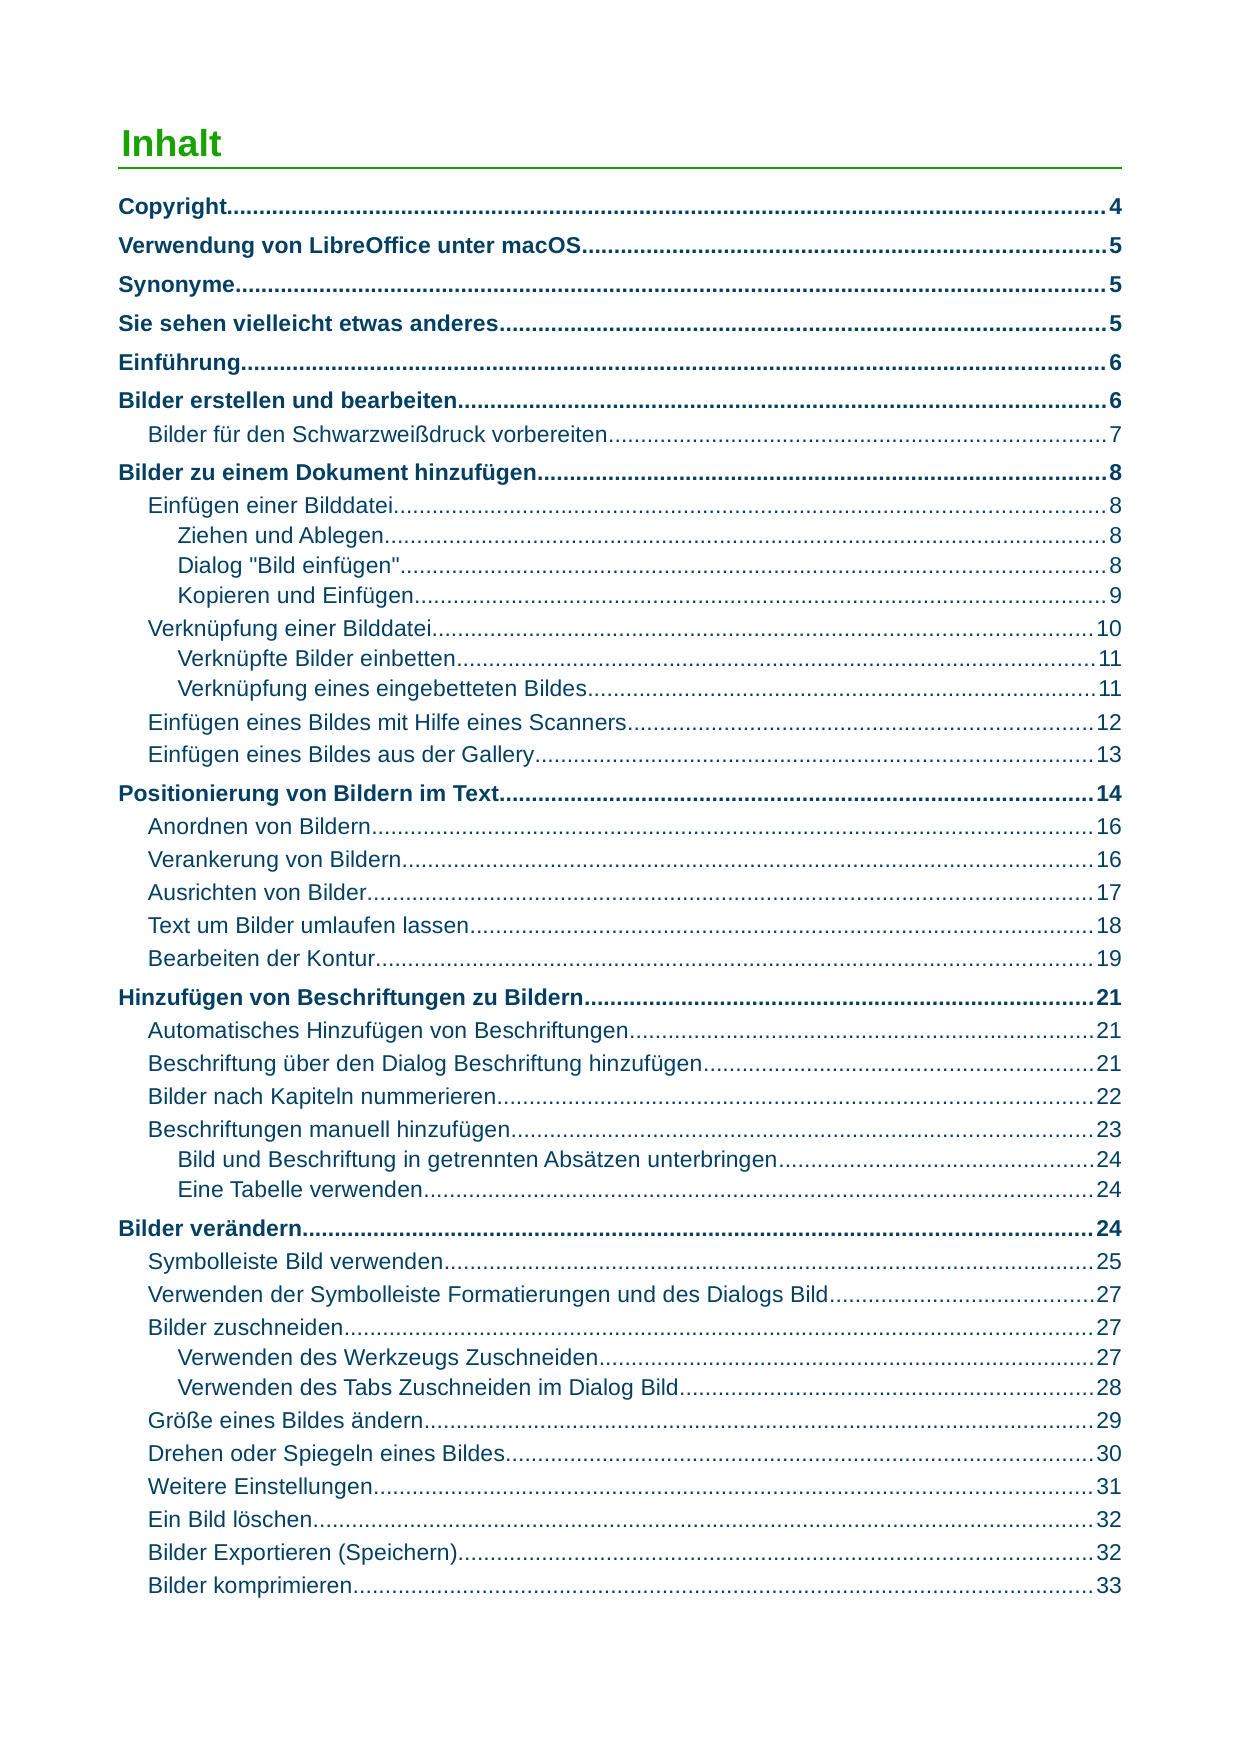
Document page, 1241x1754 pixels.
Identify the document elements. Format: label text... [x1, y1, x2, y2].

text Verknüpfte Bilder einbetten 11 [177, 645, 1122, 672]
text Größe eines Bildes ändern 29 [148, 1407, 1122, 1434]
text Eine Tabelle verwenden 24 [177, 1176, 1122, 1203]
text Sie sehen vielleicht etwas anderes 5 [118, 309, 1122, 336]
text Text um Bilder umlaufen lassen 18 [148, 912, 1122, 939]
text Beschriftungen manuell hinzufügen 23 [148, 1116, 1122, 1143]
text Beschriftung über den Dialog Beschriftung hinzufügen 21 [148, 1050, 1122, 1077]
text Drehen oder Spiegeln eines Bildes 30 [148, 1440, 1122, 1467]
text Bilder verändern 24 [118, 1214, 1122, 1242]
text Einfügen eines Bildes mit Hilfe eines Scanners 12 [148, 708, 1122, 735]
text Kopieren und Einfügen 9 [177, 582, 1122, 609]
text Verwendung von LibreOffice unter macOS 5 [118, 231, 1122, 258]
text Ziehen und Ablegen 8 [177, 522, 1122, 549]
text Anordnen von Bildern 16 [148, 813, 1122, 840]
text Inhalt [118, 118, 1122, 167]
text Bild und Beschriftung in getrennten Absätzen unterbringen 24 [177, 1146, 1122, 1173]
text Einfügen eines Bildes aus der Gallery 13 [148, 741, 1122, 768]
text Ein Bild löschen 32 [148, 1506, 1122, 1533]
text Synonyme 5 [118, 270, 1122, 297]
text Einfügen einer Bilddatei 8 [148, 492, 1122, 519]
text Positionierung von Bildern im Text 14 [118, 780, 1122, 807]
text Bilder komprimieren 33 [148, 1572, 1122, 1599]
text Bilder zuschneiden 27 [148, 1314, 1122, 1341]
text Verwenden des Tabs Zuschneiden im Dialog Bild 28 [177, 1374, 1122, 1401]
text Verknüpfung eines eingebetteten Bildes 11 [177, 675, 1122, 702]
text Bilder nach Kapiteln nummerieren 22 [148, 1083, 1122, 1110]
text Verwenden des Werkzeugs Zuschneiden 27 [177, 1344, 1122, 1371]
text Ausrichten von Bilder 17 [148, 879, 1122, 906]
text Verankerung von Bildern 16 [148, 846, 1122, 873]
text Bilder Exportieren (Speichern) 32 [148, 1539, 1122, 1566]
text Dialog "Bild einfügen" 8 [177, 552, 1122, 579]
text Verknüpfung einer Bilddatei 10 [148, 615, 1122, 642]
text Copyright 4 [118, 193, 1122, 220]
text Weitere Einstellungen 31 [148, 1473, 1122, 1500]
text Bilder für den Schwarzweißdruck vorbereiten 7 [148, 420, 1122, 447]
text Hinzufügen von Beschriftungen zu Bildern 21 [118, 984, 1122, 1011]
text Automatisches Hinzufügen von Beschriftungen 21 [148, 1017, 1122, 1044]
text Einführung 6 [118, 348, 1122, 375]
text Verwenden der Symbolleiste Formatierungen und des Dialogs Bild 27 [148, 1281, 1122, 1308]
text Symbolleiste Bild verwenden 25 [148, 1248, 1122, 1275]
text Bearbeiten der Kontur 19 [148, 945, 1122, 972]
text Bilder zu einem Dokument hinzufügen 8 [118, 459, 1122, 486]
text Bilder erstellen und bearbeiten 6 [118, 387, 1122, 414]
